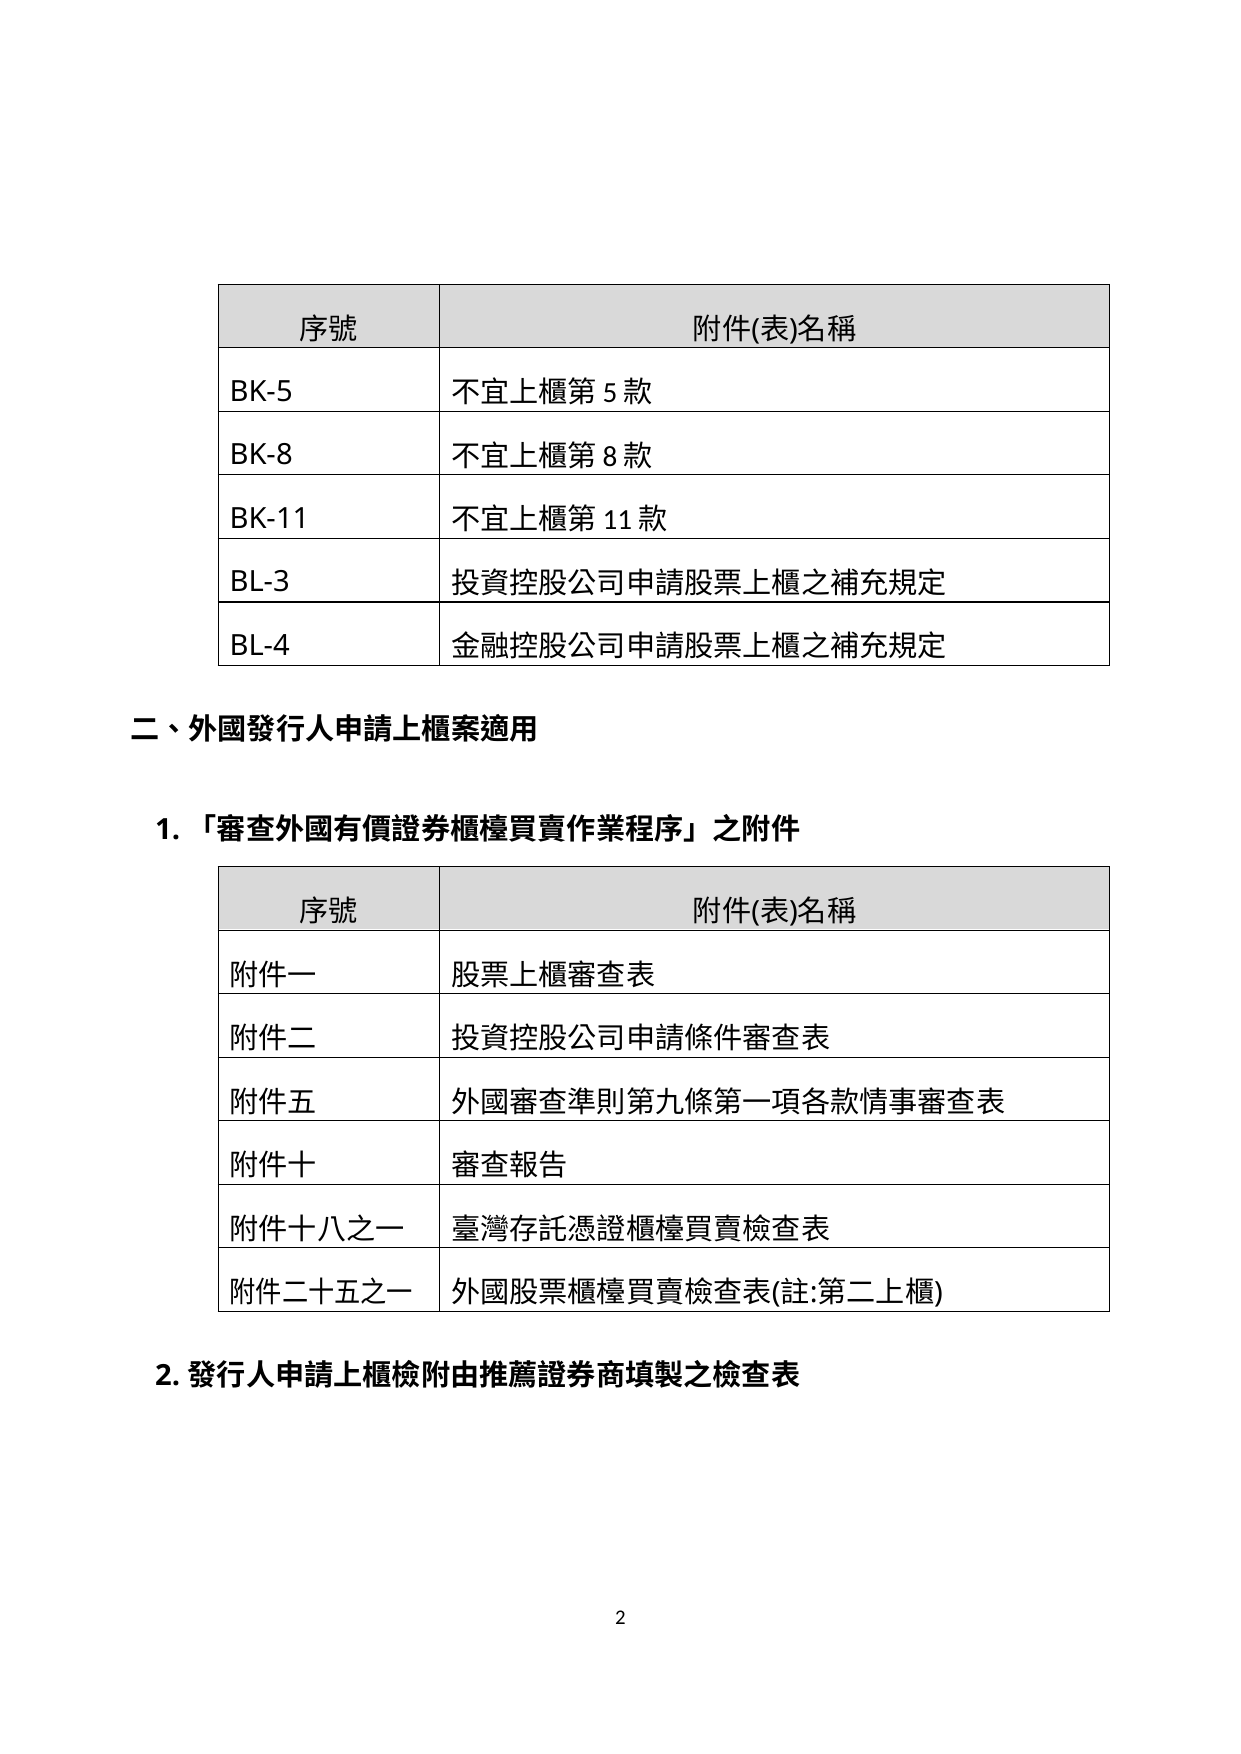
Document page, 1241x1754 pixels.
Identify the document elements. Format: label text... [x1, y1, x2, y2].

table_cell 不宜上櫃第8款 [440, 412, 1109, 474]
table_cell 附件一 [219, 931, 439, 993]
table_header 序號 [219, 867, 439, 929]
table_cell 外國股票櫃檯買賣檢查表(註:第二上櫃) [440, 1248, 1109, 1311]
table_cell 股票上櫃審查表 [440, 931, 1109, 993]
table_cell 投資控股公司申請條件審查表 [440, 994, 1109, 1057]
table_cell BK-5 [219, 348, 439, 411]
table_cell BL-4 [219, 603, 439, 665]
text 1. 「審查外國有價證券櫃檯買賣作業程序」之附件 [155, 785, 1110, 847]
table_cell 附件十八之一 [219, 1185, 439, 1247]
table_header 附件(表)名稱 [440, 867, 1109, 929]
table_cell 附件十 [219, 1121, 439, 1184]
table_cell 附件二十五之一 [219, 1248, 439, 1311]
table_cell 不宜上櫃第11款 [440, 475, 1109, 538]
table_cell 審查報告 [440, 1121, 1109, 1184]
table_cell 金融控股公司申請股票上櫃之補充規定 [440, 603, 1109, 665]
text 二、外國發行人申請上櫃案適用 [130, 685, 1110, 747]
table_cell BL-3 [219, 539, 439, 601]
table_cell 附件二 [219, 994, 439, 1057]
table_header 附件(表)名稱 [440, 285, 1109, 347]
text 2. 發行人申請上櫃檢附由推薦證券商填製之檢查表 [155, 1331, 1110, 1393]
table_cell 附件五 [219, 1058, 439, 1120]
table_cell 不宜上櫃第5款 [440, 348, 1109, 411]
table_cell BK-8 [219, 412, 439, 474]
table_cell 臺灣存託憑證櫃檯買賣檢查表 [440, 1185, 1109, 1247]
table_cell BK-11 [219, 475, 439, 538]
table_cell 投資控股公司申請股票上櫃之補充規定 [440, 539, 1109, 601]
table_cell 外國審查準則第九條第一項各款情事審查表 [440, 1058, 1109, 1120]
table_header 序號 [219, 285, 439, 347]
